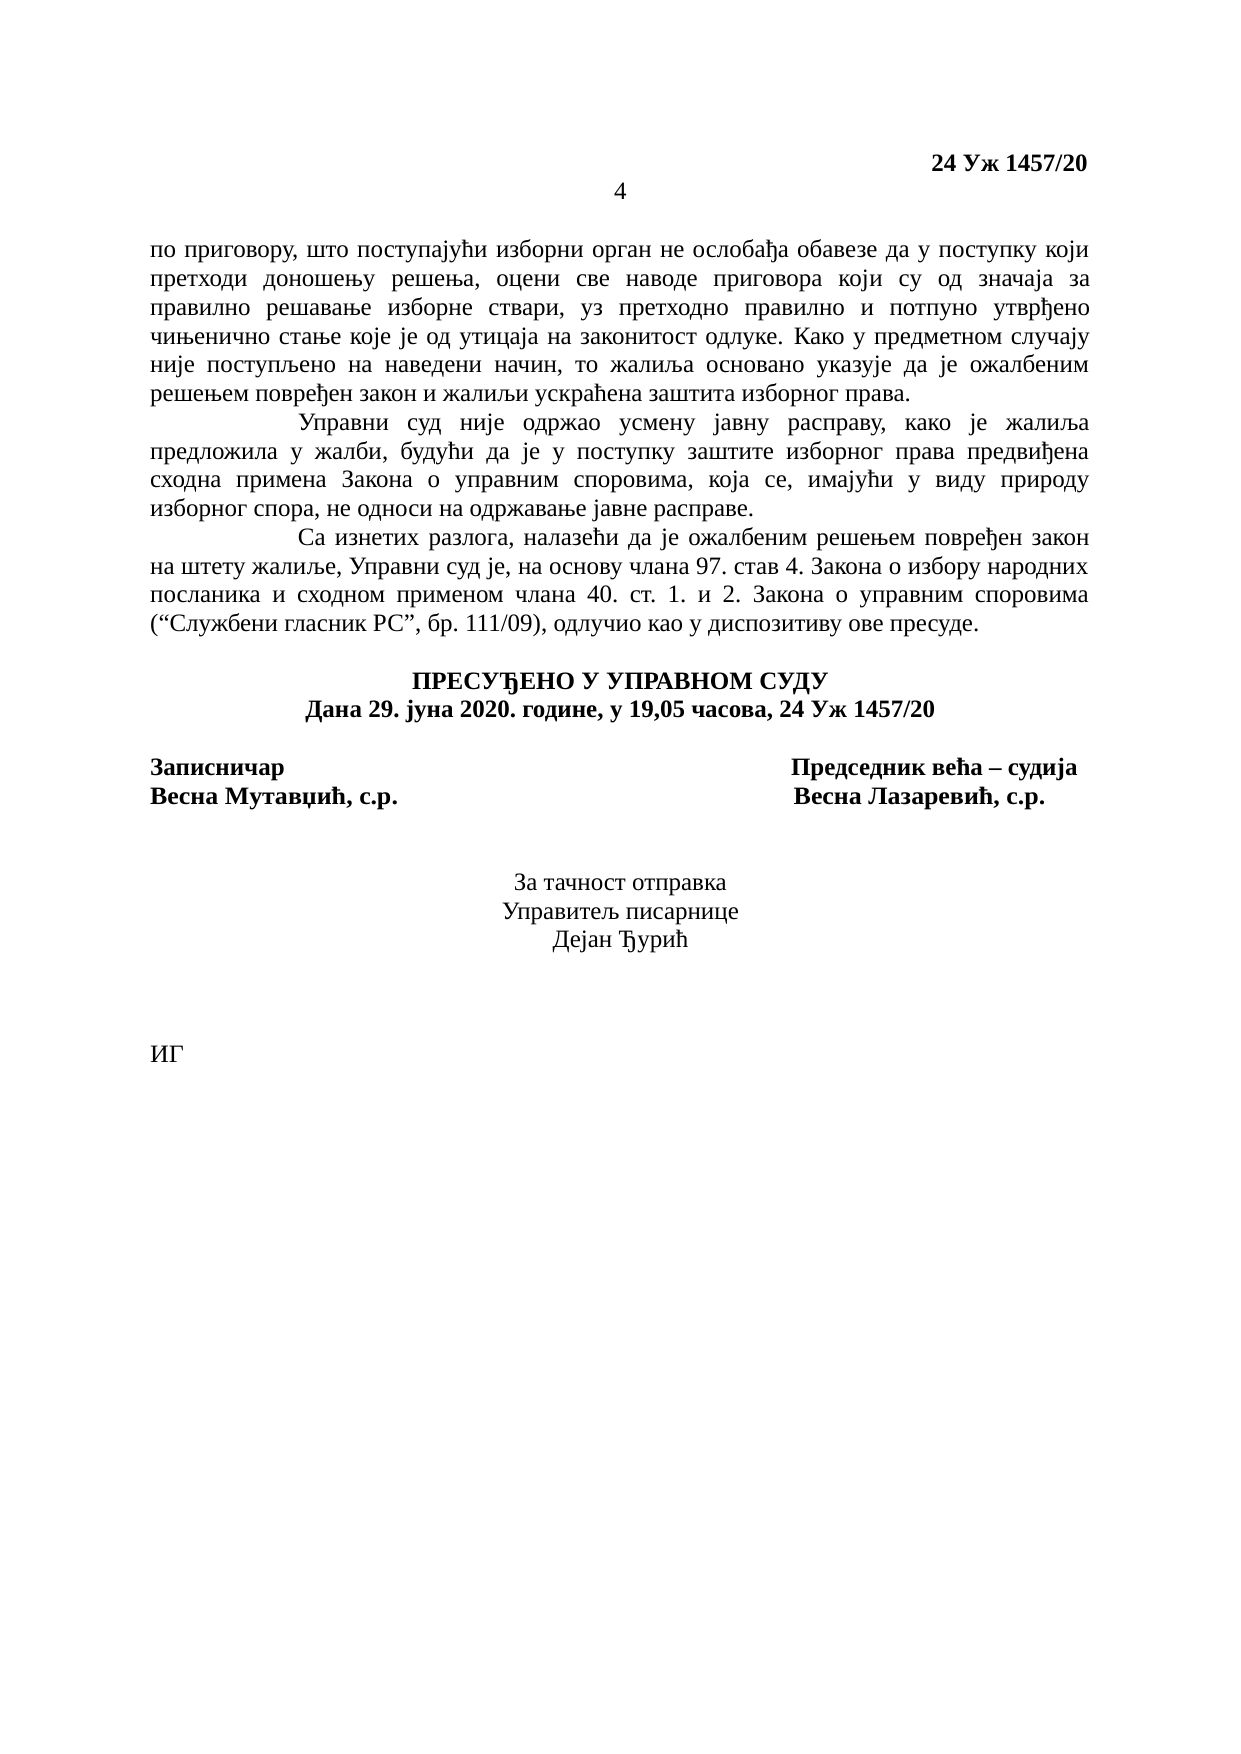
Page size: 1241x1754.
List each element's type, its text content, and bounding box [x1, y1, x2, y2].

text Дејан Ђурић [150, 924, 1090, 953]
text по приговору, што поступајући изборни орган не ослобађа обавезе да у поступку који претходи доношењу решења, оцени све наводе приговора који су од значаја за правилно решавање изборне ствари, уз претходно правилно и потпуно утврђено чињенично стање које је од утицаја на законитост одлуке. Како у предметном случају није поступљено на наведени начин, то жалиља основано указује да је ожалбеним решењем повређен закон и жалиљи ускраћена заштита изборног права. [150, 234, 1090, 407]
text Весна Мутавџић, с.р. Весна Лазаревић, с.р. [150, 781, 1090, 809]
text Записничар Председник већа – судија [150, 752, 1090, 781]
text Управитељ писарнице [150, 896, 1090, 924]
text Дана 29. јуна 2020. године, у 19,05 часова, 24 Уж 1457/20 [150, 694, 1090, 723]
text Управни суд није одржао усмену јавну расправу, како је жалиља предложила у жалби, будући да је у поступку заштите изборног права предвиђена сходна примена Закона о управним споровима, која се, имајући у виду природу изборног спора, не односи на одржавање јавне расправе. [150, 407, 1090, 522]
text ПРЕСУЂЕНО У УПРАВНОМ СУДУ [150, 666, 1090, 694]
text За тачност отправка [150, 867, 1090, 896]
text Са изнетих разлога, налазећи да је ожалбеним решењем повређен закон на штету жалиље, Управни суд је, на основу члана 97. став 4. Закона о избору народних посланика и сходном применом члана 40. ст. 1. и 2. Закона о управним споровима (“Службени гласник РС”, бр. 111/09), одлучио као у диспозитиву ове пресуде. [150, 522, 1090, 637]
text ИГ [150, 1039, 1090, 1068]
